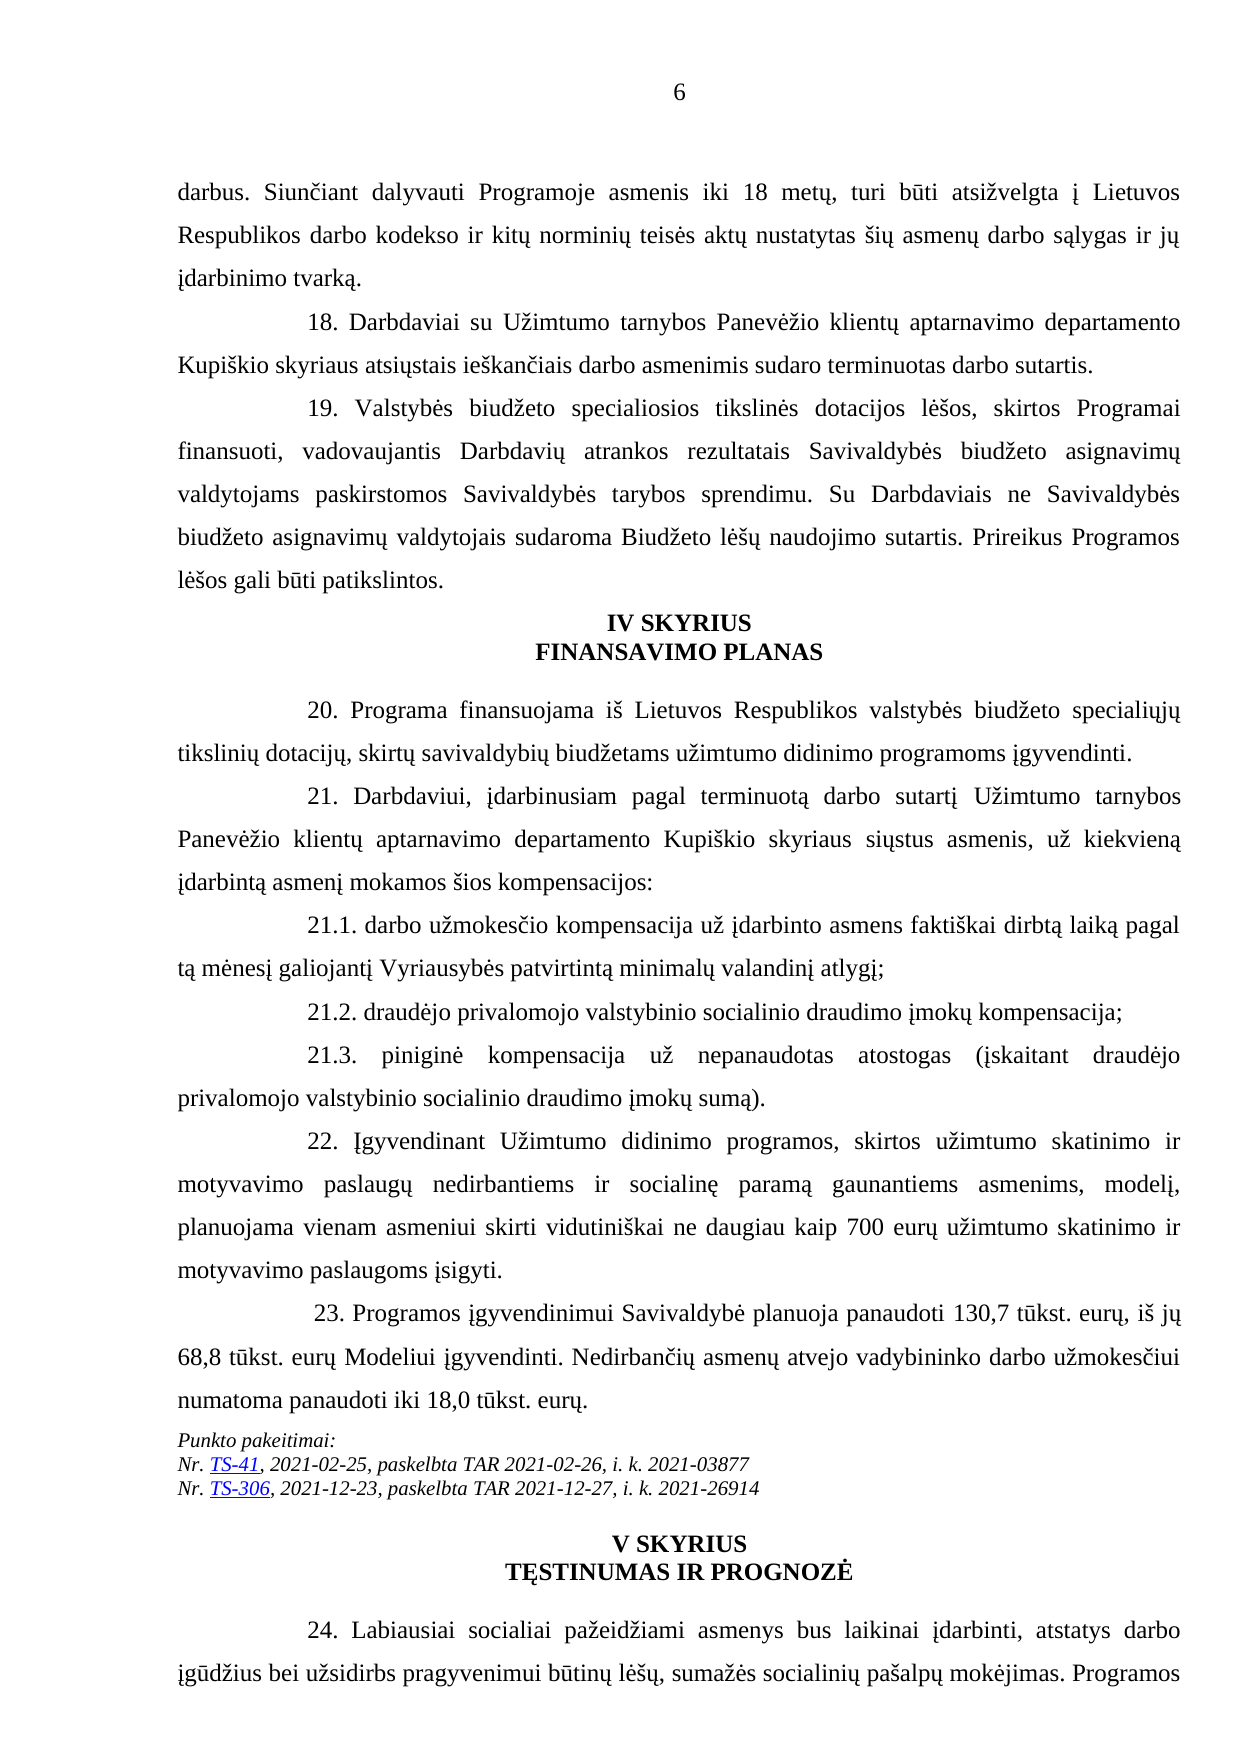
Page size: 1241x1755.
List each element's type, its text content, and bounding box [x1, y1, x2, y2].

text IV SKYRIUS [177, 608, 1181, 637]
text 20. Programa finansuojama iš Lietuvos Respublikos valstybės biudžeto specialiųjų tikslinių dotacijų, skirtų savivaldybių biudžetams užimtumo didinimo programoms įgyvendinti. [177, 695, 1181, 767]
text 21.2. draudėjo privalomojo valstybinio socialinio draudimo įmokų kompensacija; [177, 997, 1181, 1025]
text 19. Valstybės biudžeto specialiosios tikslinės dotacijos lėšos, skirtos Programai finansuoti, vadovaujantis Darbdavių atrankos rezultatais Savivaldybės biudžeto asignavimų valdytojams paskirstomos Savivaldybės tarybos sprendimu. Su Darbdaviais ne Savivaldybės biudžeto asignavimų valdytojais sudaroma Biudžeto lėšų naudojimo sutartis. Prireikus Programos lėšos gali būti patikslintos. [177, 393, 1181, 594]
text darbus. Siunčiant dalyvauti Programoje asmenis iki 18 metų, turi būti atsižvelgta į Lietuvos Respublikos darbo kodekso ir kitų norminių teisės aktų nustatytas šių asmenų darbo sąlygas ir jų įdarbinimo tvarką. [177, 177, 1181, 292]
text 18. Darbdaviai su Užimtumo tarnybos Panevėžio klientų aptarnavimo departamento Kupiškio skyriaus atsiųstais ieškančiais darbo asmenimis sudaro terminuotas darbo sutartis. [177, 307, 1181, 378]
text FINANSAVIMO PLANAS [177, 637, 1181, 666]
text 24. Labiausiai socialiai pažeidžiami asmenys bus laikinai įdarbinti, atstatys darbo įgūdžius bei užsidirbs pragyvenimui būtinų lėšų, sumažės socialinių pašalpų mokėjimas. Programos [177, 1615, 1181, 1687]
text 21.1. darbo užmokesčio kompensacija už įdarbinto asmens faktiškai dirbtą laiką pagal tą mėnesį galiojantį Vyriausybės patvirtintą minimalų valandinį atlygį; [177, 910, 1181, 982]
text 21.3. piniginė kompensacija už nepanaudotas atostogas (įskaitant draudėjo privalomojo valstybinio socialinio draudimo įmokų sumą). [177, 1040, 1181, 1112]
text Nr. TS-41, 2021-02-25, paskelbta TAR 2021-02-26, i. k. 2021-03877 [177, 1452, 1181, 1476]
text Punkto pakeitimai: [177, 1428, 1181, 1452]
text V SKYRIUS [177, 1529, 1181, 1557]
text Nr. TS-306, 2021-12-23, paskelbta TAR 2021-12-27, i. k. 2021-26914 [177, 1476, 1181, 1500]
text 23. Programos įgyvendinimui Savivaldybė planuoja panaudoti 130,7 tūkst. eurų, iš jų 68,8 tūkst. eurų Modeliui įgyvendinti. Nedirbančių asmenų atvejo vadybininko darbo užmokesčiui numatoma panaudoti iki 18,0 tūkst. eurų. [177, 1298, 1181, 1413]
text TĘSTINUMAS IR PROGNOZĖ [177, 1557, 1181, 1586]
text 22. Įgyvendinant Užimtumo didinimo programos, skirtos užimtumo skatinimo ir motyvavimo paslaugų nedirbantiems ir socialinę paramą gaunantiems asmenims, modelį, planuojama vienam asmeniui skirti vidutiniškai ne daugiau kaip 700 eurų užimtumo skatinimo ir motyvavimo paslaugoms įsigyti. [177, 1126, 1181, 1284]
text 21. Darbdaviui, įdarbinusiam pagal terminuotą darbo sutartį Užimtumo tarnybos Panevėžio klientų aptarnavimo departamento Kupiškio skyriaus siųstus asmenis, už kiekvieną įdarbintą asmenį mokamos šios kompensacijos: [177, 781, 1181, 896]
